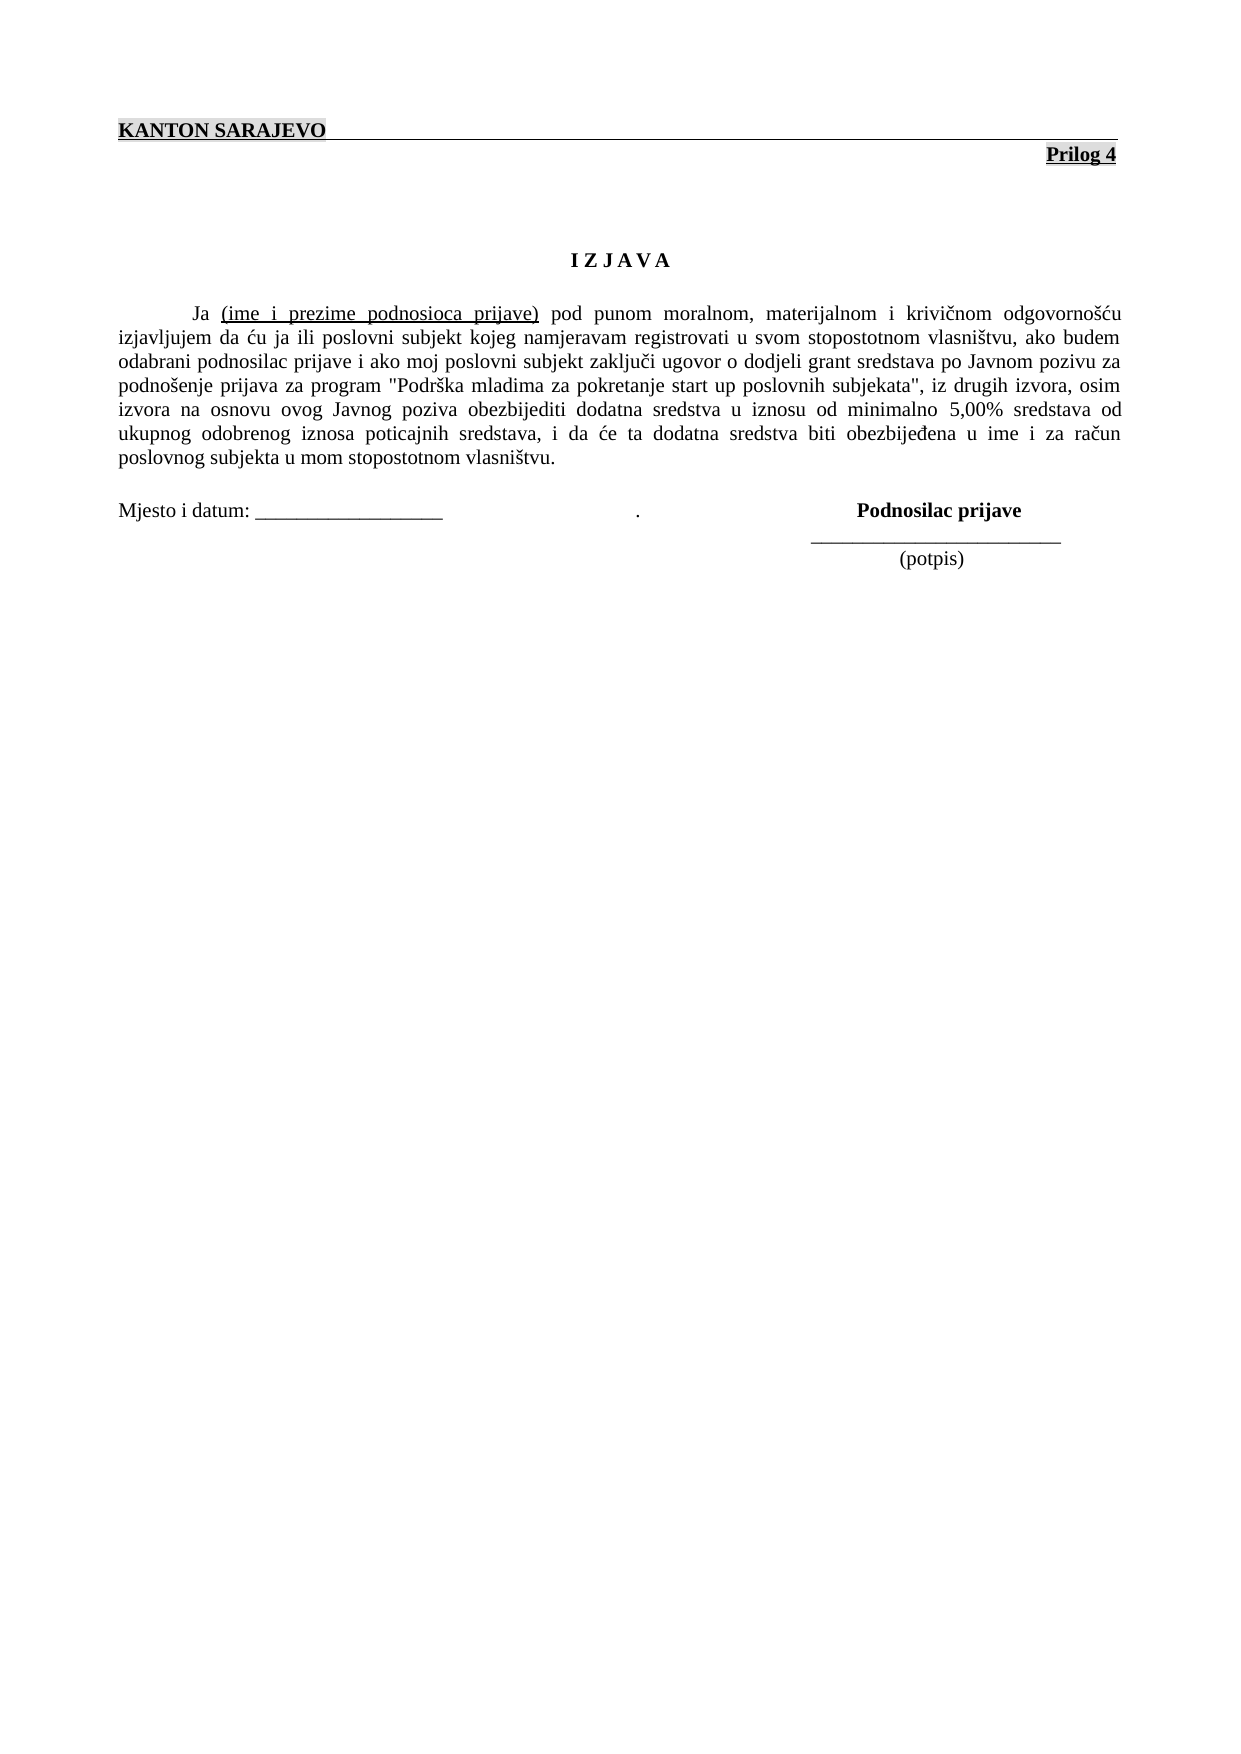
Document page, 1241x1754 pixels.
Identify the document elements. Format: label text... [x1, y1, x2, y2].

text KANTON SARAJEVO [118, 118, 1122, 142]
text Prilog 4 [118, 142, 1122, 166]
text I Z J A V A [118, 248, 1122, 272]
text Mjesto i datum: __________________ . Podnosilac prijave [118, 498, 1122, 522]
text (potpis) [118, 546, 1122, 570]
text Ja (ime i prezime podnosioca prijave) pod punom moralnom, materijalnom i krivičnom odgovornošću izjavljujem da ću ja ili poslovni subjekt kojeg namjeravam registrovati u svom stopostotnom vlasništvu, ako budem odabrani podnosilac prijave i ako moj poslovni subjekt zaključi ugovor o dodjeli grant sredstava po Javnom pozivu za podnošenje prijava za program "Podrška mladima za pokretanje start up poslovnih subjekata", iz drugih izvora, osim izvora na osnovu ovog Javnog poziva obezbijediti dodatna sredstva u iznosu od minimalno 5,00% sredstava od ukupnog odobrenog iznosa poticajnih sredstava, i da će ta dodatna sredstva biti obezbijeđena u ime i za račun poslovnog subjekta u mom stopostotnom vlasništvu. [118, 301, 1122, 469]
text ________________________ [118, 522, 1122, 546]
